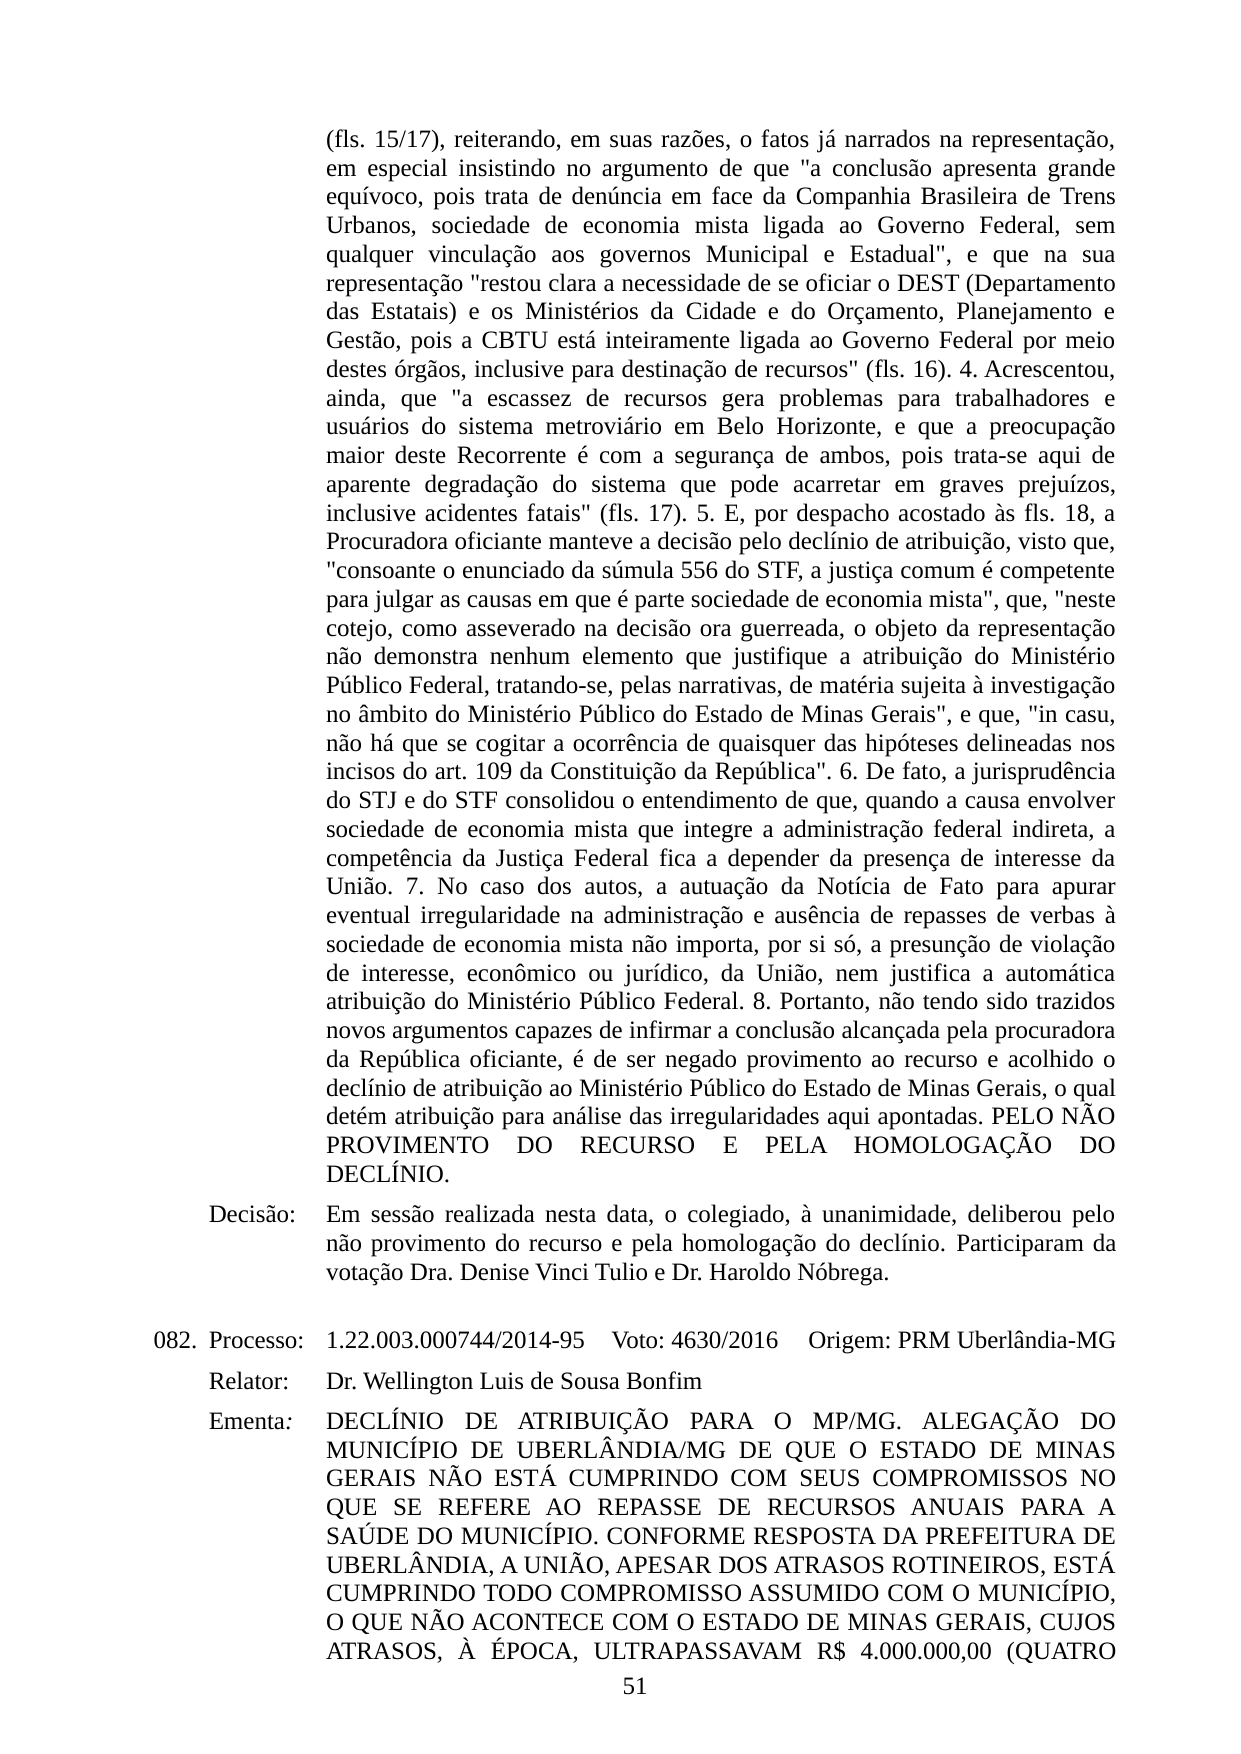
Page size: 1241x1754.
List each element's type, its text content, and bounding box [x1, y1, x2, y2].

table_cell [148, 118, 203, 1193]
table_cell Ementa: [203, 1400, 320, 1670]
table_cell Decisão: [203, 1193, 320, 1291]
table_cell Em sessão realizada nesta data, o colegiado, à unanimidade, deliberou pelo não provimento do recurso e pela homologação do declínio. Participaram da votação Dra. Denise Vinci Tulio e Dr. Haroldo Nóbrega. [320, 1193, 1122, 1291]
table_header Voto: 4630/2016 [605, 1320, 802, 1360]
table_cell Relator: [203, 1360, 320, 1400]
table_header Processo: [203, 1320, 320, 1360]
table_cell [148, 1400, 203, 1670]
table_header 1.22.003.000744/2014-95 [320, 1320, 605, 1360]
table_cell Dr. Wellington Luis de Sousa Bonfim [320, 1360, 1123, 1400]
table_cell [148, 1193, 203, 1291]
table_cell (fls. 15/17), reiterando, em suas razões, o fatos já narrados na representação, em especial insistindo no argumento de que "a conclusão apresenta grande equívoco, pois trata de denúncia em face da Companhia Brasileira de Trens Urbanos, sociedade de economia mista ligada ao Governo Federal, sem qualquer vinculação aos governos Municipal e Estadual", e que na sua representação "restou clara a necessidade de se oficiar o DEST (Departamento das Estatais) e os Ministérios da Cidade e do Orçamento, Planejamento e Gestão, pois a CBTU está inteiramente ligada ao Governo Federal por meio destes órgãos, inclusive para destinação de recursos" (fls. 16). 4. Acrescentou, ainda, que "a escassez de recursos gera problemas para trabalhadores e usuários do sistema metroviário em Belo Horizonte, e que a preocupação maior deste Recorrente é com a segurança de ambos, pois trata-se aqui de aparente degradação do sistema que pode acarretar em graves prejuízos, inclusive acidentes fatais" (fls. 17). 5. E, por despacho acostado às fls. 18, a Procuradora oficiante manteve a decisão pelo declínio de atribuição, visto que, "consoante o enunciado da súmula 556 do STF, a justiça comum é competente para julgar as causas em que é parte sociedade de economia mista", que, "neste cotejo, como asseverado na decisão ora guerreada, o objeto da representação não demonstra nenhum elemento que justifique a atribuição do Ministério Público Federal, tratando-se, pelas narrativas, de matéria sujeita à investigação no âmbito do Ministério Público do Estado de Minas Gerais", e que, "in casu, não há que se cogitar a ocorrência de quaisquer das hipóteses delineadas nos incisos do art. 109 da Constituição da República". 6. De fato, a jurisprudência do STJ e do STF consolidou o entendimento de que, quando a causa envolver sociedade de economia mista que integre a administração federal indireta, a competência da Justiça Federal fica a depender da presença de interesse da União. 7. No caso dos autos, a autuação da Notícia de Fato para apurar eventual irregularidade na administração e ausência de repasses de verbas à sociedade de economia mista não importa, por si só, a presunção de violação de interesse, econômico ou jurídico, da União, nem justifica a automática atribuição do Ministério Público Federal. 8. Portanto, não tendo sido trazidos novos argumentos capazes de infirmar a conclusão alcançada pela procuradora da República oficiante, é de ser negado provimento ao recurso e acolhido o declínio de atribuição ao Ministério Público do Estado de Minas Gerais, o qual detém atribuição para análise das irregularidades aqui apontadas. PELO NÃO PROVIMENTO DO RECURSO E PELA HOMOLOGAÇÃO DO DECLÍNIO. [320, 118, 1122, 1193]
table_cell DECLÍNIO DE ATRIBUIÇÃO PARA O MP/MG. ALEGAÇÃO DO MUNICÍPIO DE UBERLÂNDIA/MG DE QUE O ESTADO DE MINAS GERAIS NÃO ESTÁ CUMPRINDO COM SEUS COMPROMISSOS NO QUE SE REFERE AO REPASSE DE RECURSOS ANUAIS PARA A SAÚDE DO MUNICÍPIO. CONFORME RESPOSTA DA PREFEITURA DE UBERLÂNDIA, A UNIÃO, APESAR DOS ATRASOS ROTINEIROS, ESTÁ CUMPRINDO TODO COMPROMISSO ASSUMIDO COM O MUNICÍPIO, O QUE NÃO ACONTECE COM O ESTADO DE MINAS GERAIS, CUJOS ATRASOS, À ÉPOCA, ULTRAPASSAVAM R$ 4.000.000,00 (QUATRO [320, 1400, 1123, 1670]
table_header Origem: PRM Uberlândia-MG [802, 1320, 1123, 1360]
table_header 082. [148, 1320, 203, 1360]
table_cell [148, 1360, 203, 1400]
table_cell [203, 118, 320, 1193]
